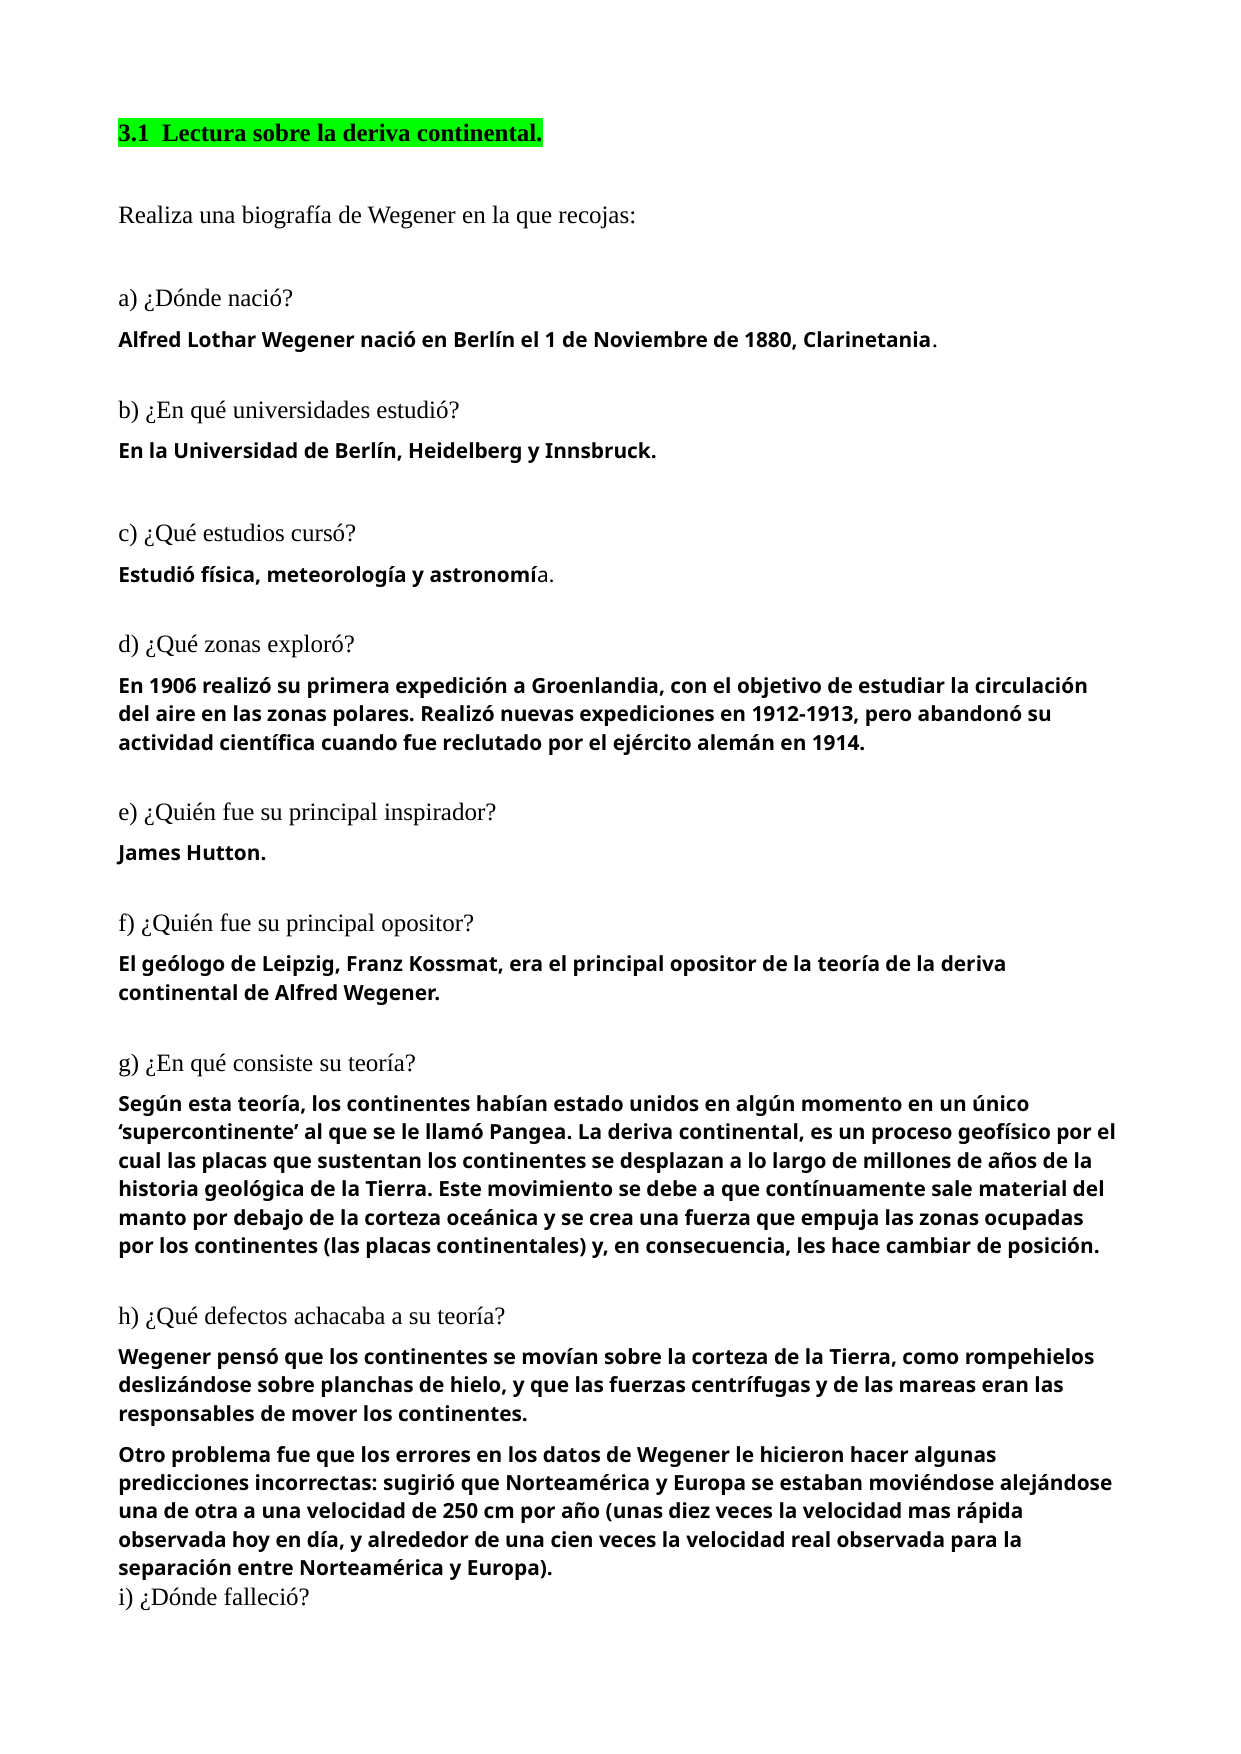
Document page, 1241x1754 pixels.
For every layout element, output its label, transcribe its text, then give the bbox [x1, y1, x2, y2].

text f) ¿Quién fue su principal opositor? [118, 879, 1122, 937]
text d) ¿Qué zonas exploró? [118, 629, 1122, 658]
text En la Universidad de Berlín, Heidelberg y Innsbruck. [118, 436, 1122, 465]
text a) ¿Dónde nació? [118, 283, 1122, 312]
text g) ¿En qué consiste su teoría? [118, 1019, 1122, 1076]
text Estudió física, meteorología y astronomía. [118, 560, 1122, 617]
text Según esta teoría, los continentes habían estado unidos en algún momento en un único ‘supercontinente’ al que se le llamó Pangea. La deriva continental, es un proceso geofísico por el cual las placas que sustentan los continentes se desplazan a lo largo de millones de años de la historia geológica de la Tierra. Este movimiento se debe a que contínuamente sale material del manto por debajo de la corteza oceánica y se crea una fuerza que empuja las zonas ocupadas por los continentes (las placas continentales) y, en consecuencia, les hace cambiar de posición. [118, 1089, 1122, 1259]
text Realiza una biografía de Wegener en la que recojas: [118, 201, 1122, 229]
text En 1906 realizó su primera expedición a Groenlandia, con el objetivo de estudiar la circulación del aire en las zonas polares. Realizó nuevas expediciones en 1912-1913, pero abandonó su actividad científica cuando fue reclutado por el ejército alemán en 1914. [118, 671, 1122, 756]
text James Hutton. [118, 838, 1122, 867]
text Alfred Lothar Wegener nació en Berlín el 1 de Noviembre de 1880, Clarinetania. [118, 324, 1122, 383]
text El geólogo de Leipzig, Franz Kossmat, era el principal opositor de la teoría de la deriva continental de Alfred Wegener. [118, 949, 1122, 1006]
text Otro problema fue que los errores en los datos de Wegener le hicieron hacer algunas predicciones incorrectas: sugirió que Norteamérica y Europa se estaban moviéndose alejándose una de otra a una velocidad de 250 cm por año (unas diez veces la velocidad mas rápida observada hoy en día, y alrededor de una cien veces la velocidad real observada para la separación entre Norteamérica y Europa). i) ¿Dónde falleció? [118, 1440, 1122, 1611]
text Wegener pensó que los continentes se movían sobre la corteza de la Tierra, como rompehielos deslizándose sobre planchas de hielo, y que las fuerzas centrífugas y de las mareas eran las responsables de mover los continentes. [118, 1342, 1122, 1427]
text 3.1 Lectura sobre la deriva continental. [118, 118, 1122, 147]
text h) ¿Qué defectos achacaba a su teoría? [118, 1272, 1122, 1329]
text b) ¿En qué universidades estudió? [118, 395, 1122, 424]
text e) ¿Quién fue su principal inspirador? [118, 768, 1122, 826]
text c) ¿Qué estudios cursó? [118, 518, 1122, 547]
